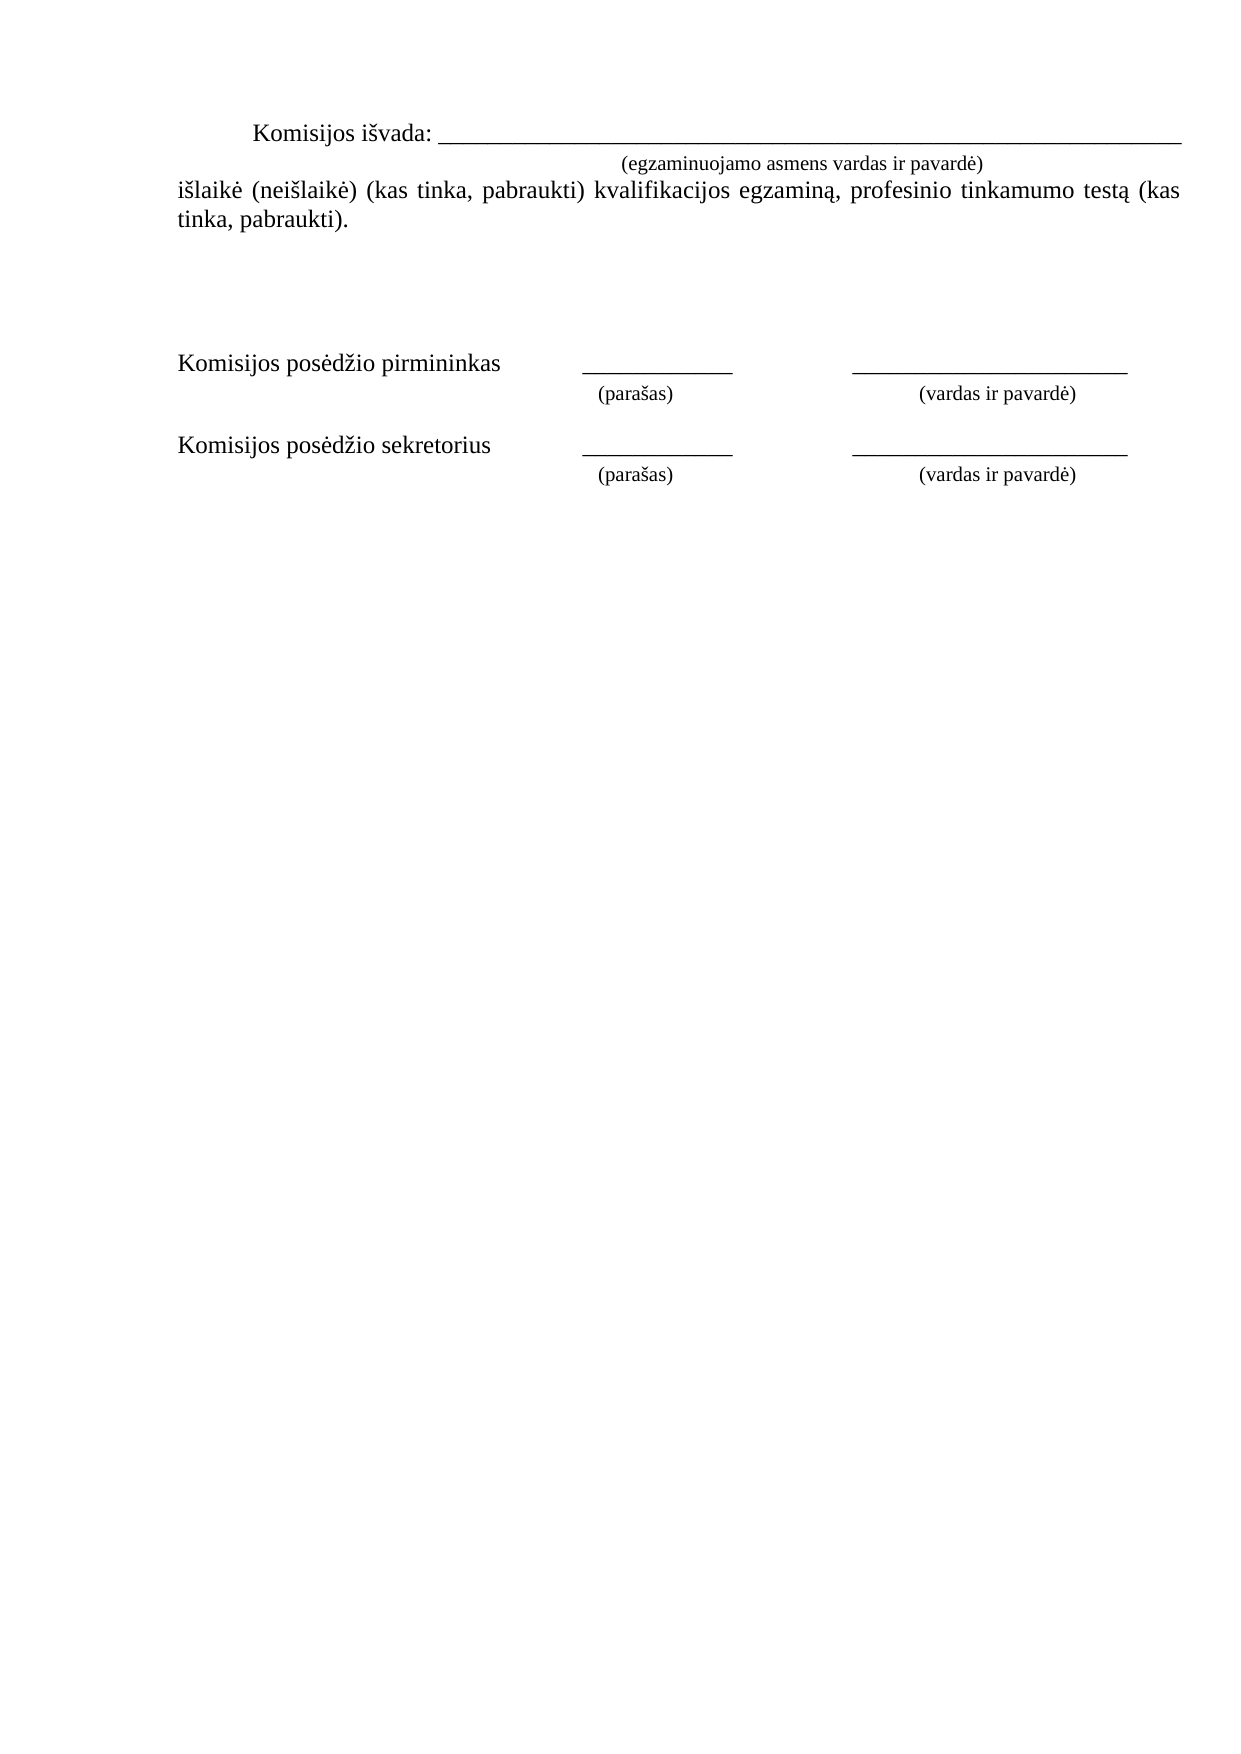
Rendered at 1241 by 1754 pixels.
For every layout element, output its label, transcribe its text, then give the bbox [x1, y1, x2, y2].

text (parašas) (vardas ir pavardė) [177, 377, 1181, 406]
text Komisijos išvada: [207, 118, 1181, 147]
text (parašas) (vardas ir pavardė) [177, 458, 1181, 487]
text (egzaminuojamo asmens vardas ir pavardė) [177, 147, 1181, 176]
text Komisijos posėdžio sekretorius ____________ ______________________ [177, 430, 1181, 458]
text Komisijos posėdžio pirmininkas ____________ ______________________ [177, 348, 1181, 377]
text išlaikė (neišlaikė) (kas tinka, pabraukti) kvalifikacijos egzaminą, profesinio tinkamumo testą (kas tinka, pabraukti). [177, 176, 1181, 233]
